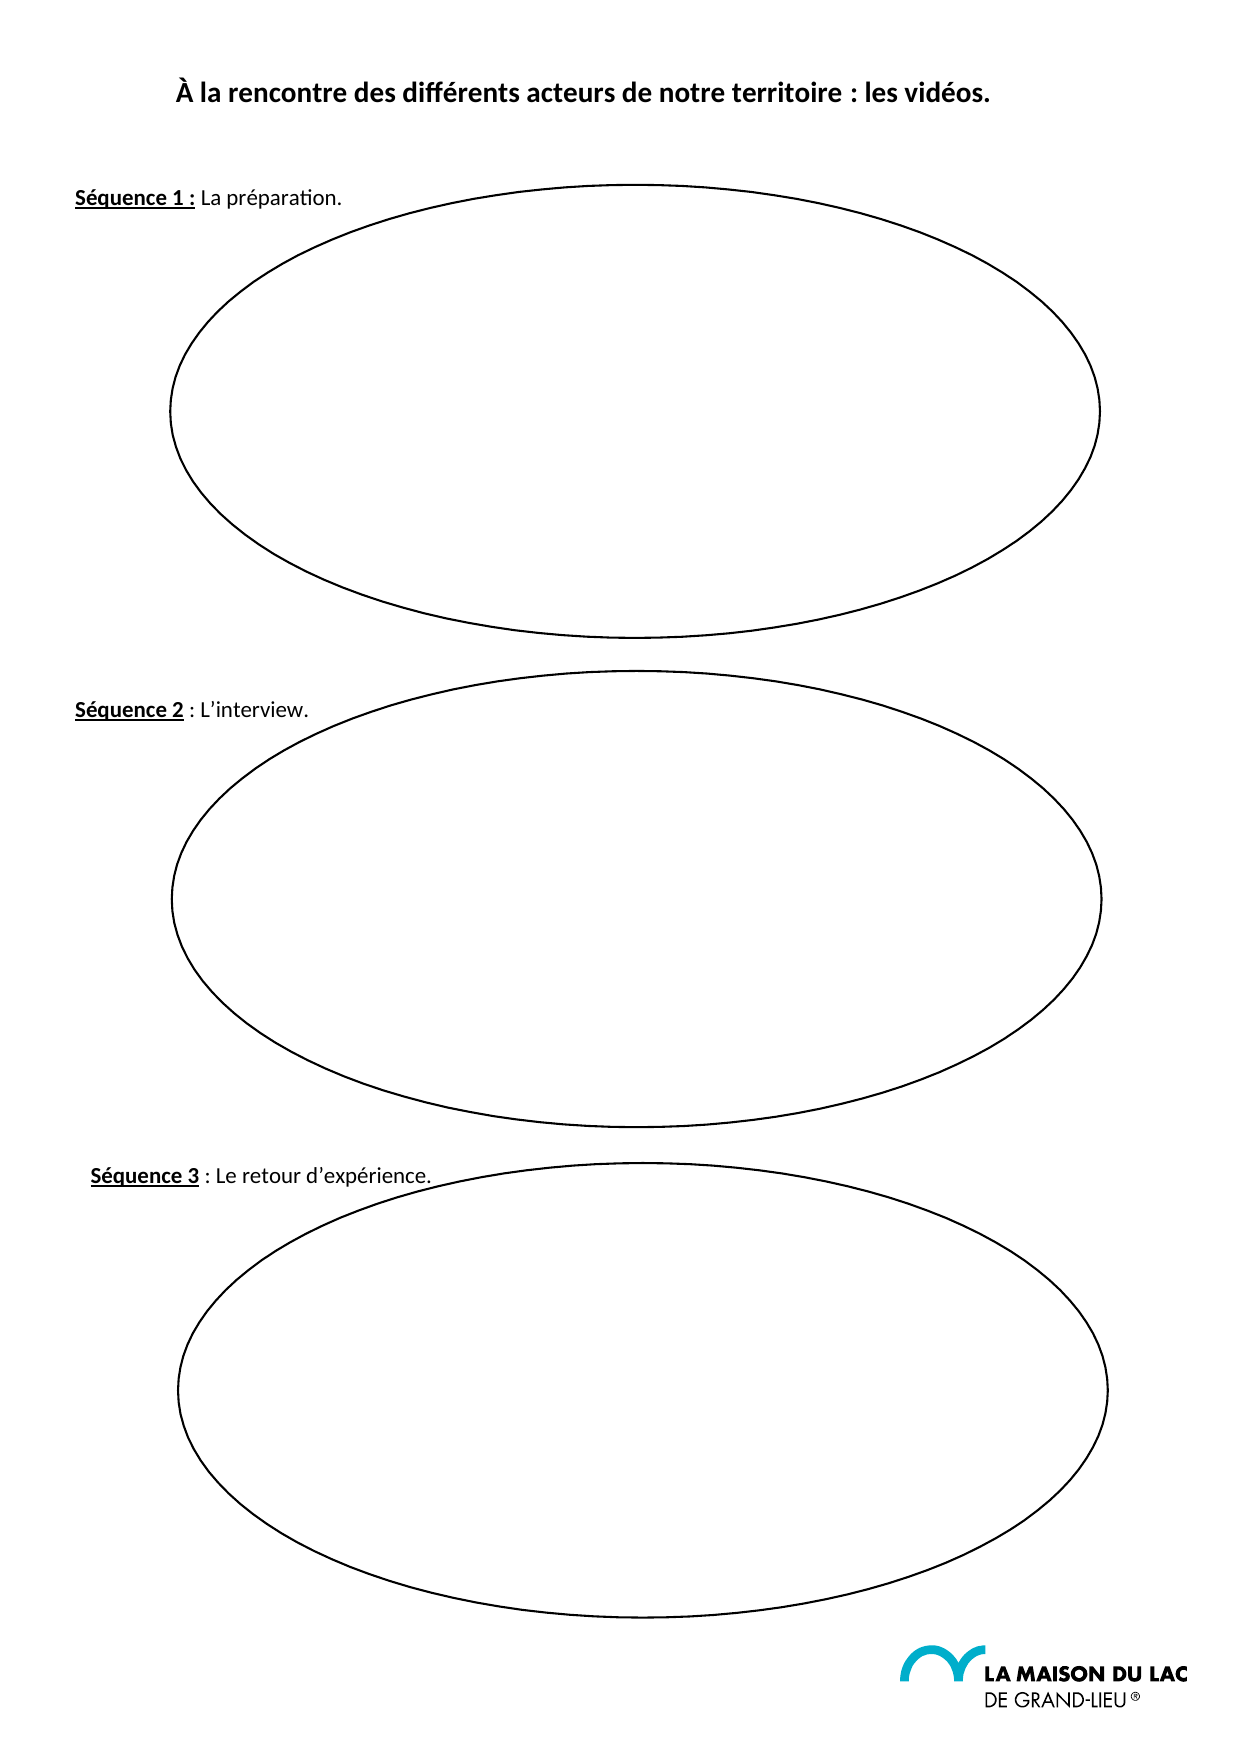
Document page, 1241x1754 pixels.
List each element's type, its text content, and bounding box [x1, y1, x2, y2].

text Séquence 3 : Le retour d’expérience. [1, 1161, 641, 1189]
text À la rencontre des différents acteurs de notre territoire : les vidéos. [1, 74, 1165, 109]
text [436, 1165, 850, 1189]
text [645, 1161, 1165, 1189]
text Séquence 1 : La préparation. [1, 183, 616, 211]
text [654, 183, 1165, 211]
text [427, 186, 843, 211]
text [853, 695, 1165, 723]
text Séquence 2 : L’interview. [1, 695, 420, 723]
text [347, 695, 926, 723]
